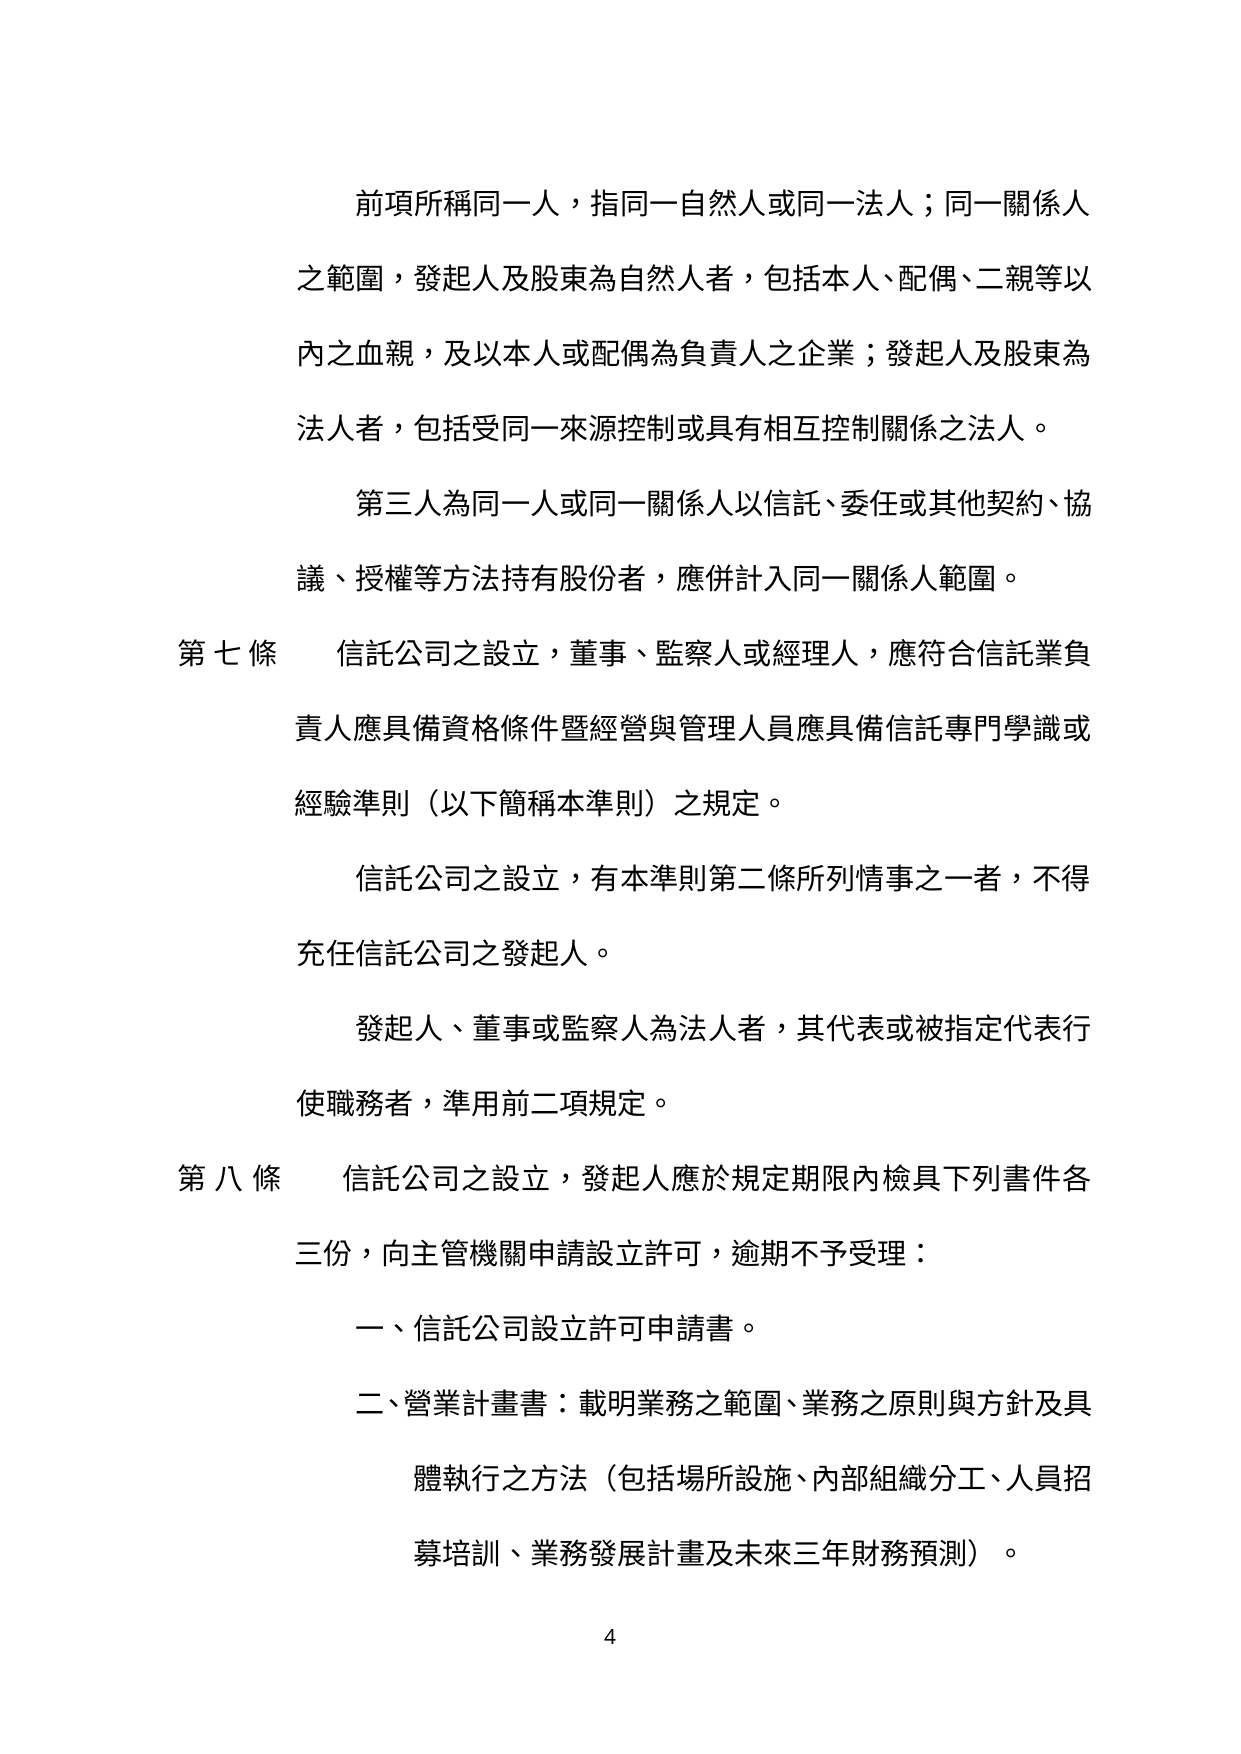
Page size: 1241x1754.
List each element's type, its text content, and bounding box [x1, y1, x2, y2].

text 信託公司之設立，有本準則第二條所列情事之一者，不得充任信託公司之發起人。 [297, 839, 1092, 989]
text 第 八 條 信託公司之設立，發起人應於規定期限內檢具下列書件各三份，向主管機關申請設立許可，逾期不予受理： [177, 1139, 1092, 1289]
text 一、信託公司設立許可申請書。 [355, 1289, 1092, 1364]
text 第 七 條 信託公司之設立，董事、監察人或經理人，應符合信託業負責人應具備資格條件暨經營與管理人員應具備信託專門學識或經驗準則（以下簡稱本準則）之規定。 [177, 614, 1092, 839]
text 發起人、董事或監察人為法人者，其代表或被指定代表行使職務者，準用前二項規定。 [297, 989, 1092, 1139]
text 二、營業計畫書：載明業務之範圍、業務之原則與方針及具體執行之方法（包括場所設施、內部組織分工、人員招募培訓、業務發展計畫及未來三年財務預測）。 [355, 1364, 1092, 1589]
text 第三人為同一人或同一關係人以信託、委任或其他契約、協議、授權等方法持有股份者，應併計入同一關係人範圍。 [297, 464, 1092, 614]
text 前項所稱同一人，指同一自然人或同一法人；同一關係人之範圍，發起人及股東為自然人者，包括本人、配偶、二親等以內之血親，及以本人或配偶為負責人之企業；發起人及股東為法人者，包括受同一來源控制或具有相互控制關係之法人。 [297, 164, 1092, 464]
